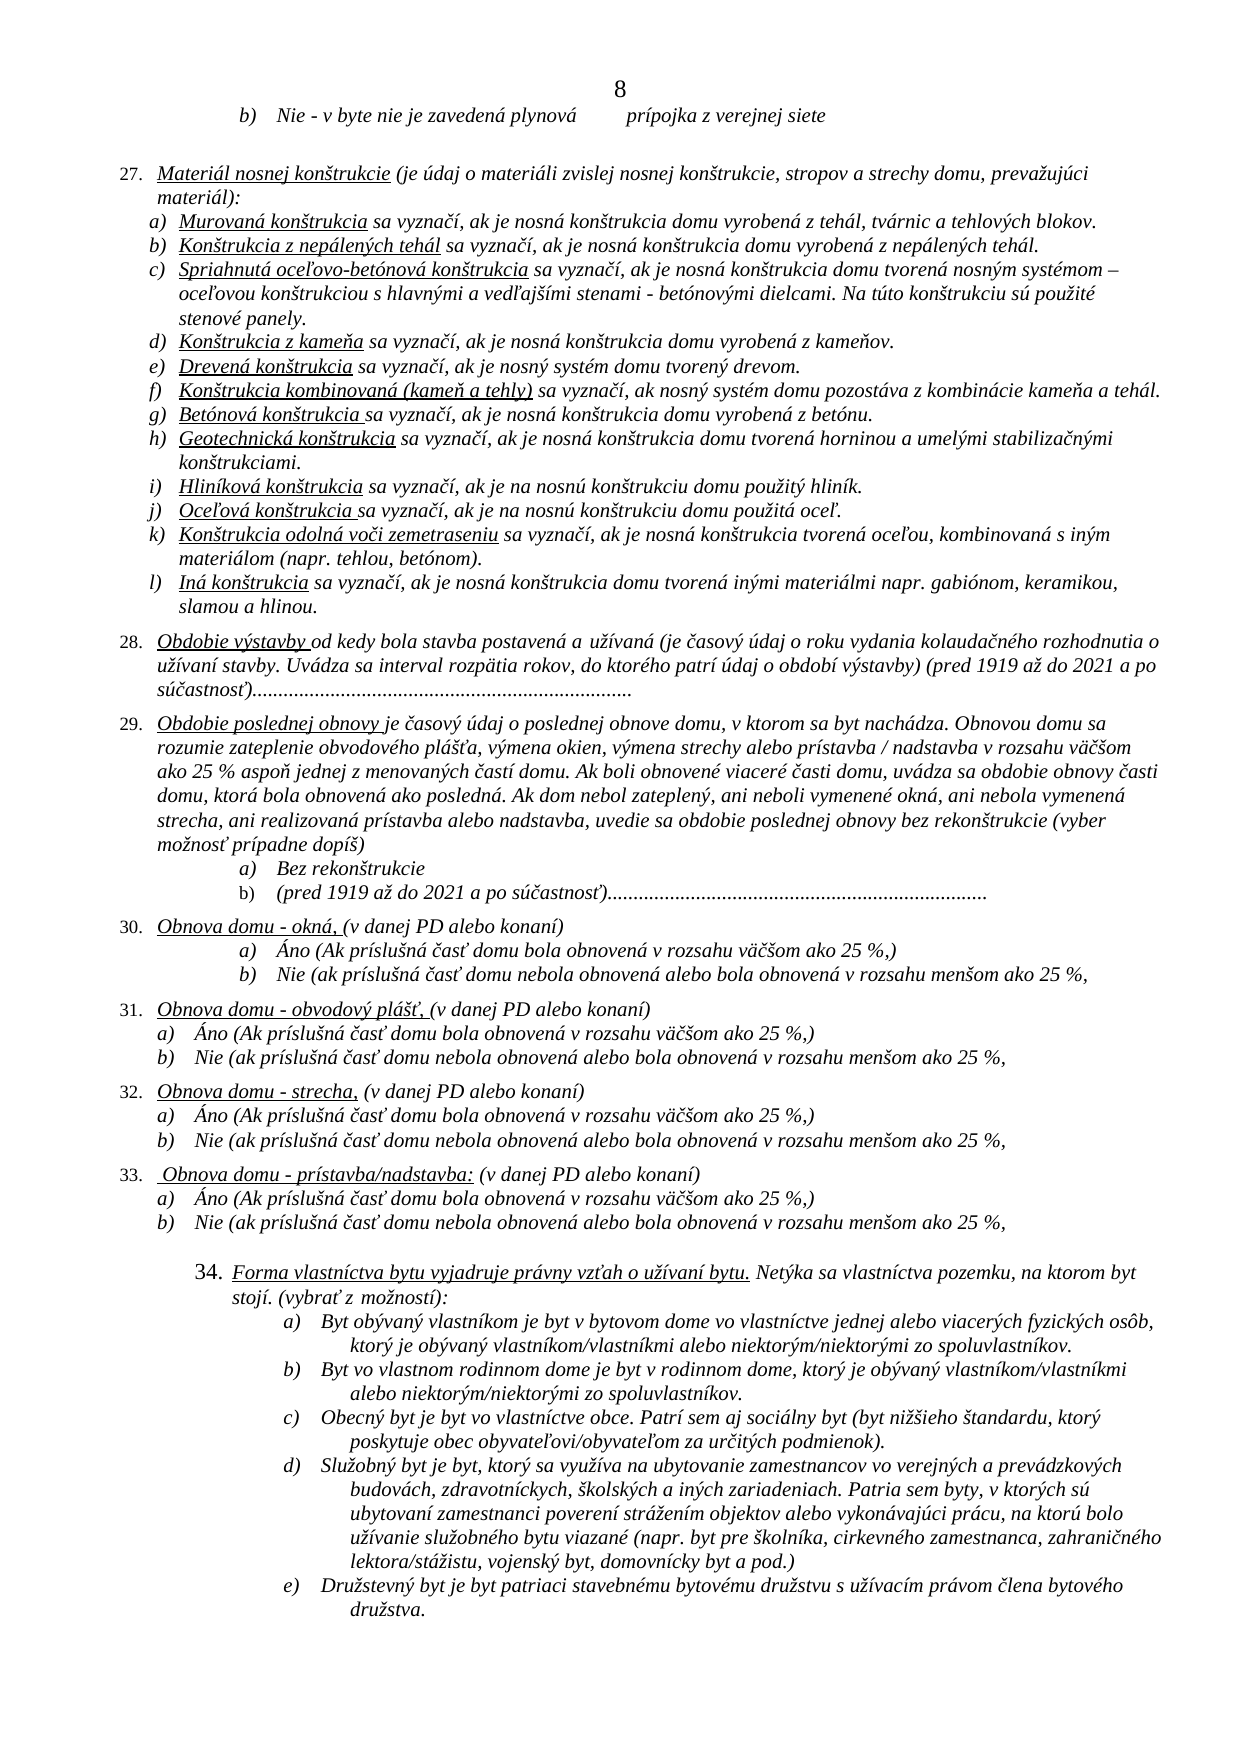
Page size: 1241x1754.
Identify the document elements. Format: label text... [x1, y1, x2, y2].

text c) Spriahnutá oceľovo-betónová konštrukcia sa vyznačí, ak je nosná konštrukcia domu tvorená nosným systémom – oceľovou konštrukciou s hlavnými a vedľajšími stenami - betónovými dielcami. Na túto konštrukciu sú použité stenové panely. [149, 257, 1165, 329]
text g) Betónová konštrukcia sa vyznačí, ak je nosná konštrukcia domu vyrobená z betónu. [149, 402, 1165, 426]
text f) Konštrukcia kombinovaná (kameň a tehly) sa vyznačí, ak nosný systém domu pozostáva z kombinácie kameňa a tehál. [149, 378, 1165, 402]
text i) Hliníková konštrukcia sa vyznačí, ak je na nosnú konštrukciu domu použitý hliník. [149, 474, 1165, 498]
list Nie (ak príslušná časť domu nebola obnovená alebo bola obnovená v rozsahu menšom ako 25 %, [157, 1127, 1165, 1152]
list Forma vlastníctva bytu vyjadruje právny vzťah o užívaní bytu. Netýka sa vlastníctva pozemku, na ktorom byt stojí. (vybrať z možností): [194, 1258, 1165, 1309]
list Obnova domu - strecha, (v danej PD alebo konaní) [119, 1079, 1165, 1103]
list Obdobie výstavby od kedy bola stavba postavená a užívaná (je časový údaj o roku vydania kolaudačného rozhodnutia o užívaní stavby. Uvádza sa interval rozpätia rokov, do ktorého patrí údaj o období výstavby) (pred 1919 až do 2021 a po súčastnosť)......................................................................... [119, 629, 1165, 701]
text l) Iná konštrukcia sa vyznačí, ak je nosná konštrukcia domu tvorená inými materiálmi napr. gabiónom, keramikou, slamou a hlinou. [149, 570, 1165, 618]
text j) Oceľová konštrukcia sa vyznačí, ak je na nosnú konštrukciu domu použitá oceľ. [149, 498, 1165, 522]
text b) Konštrukcia z nepálených tehál sa vyznačí, ak je nosná konštrukcia domu vyrobená z nepálených tehál. [149, 233, 1165, 257]
text d) Konštrukcia z kameňa sa vyznačí, ak je nosná konštrukcia domu vyrobená z kameňov. [149, 329, 1165, 353]
list Obecný byt je byt vo vlastníctve obce. Patrí sem aj sociálny byt (byt nižšieho štandardu, ktorý poskytuje obec obyvateľovi/obyvateľom za určitých podmienok). [283, 1405, 1165, 1453]
list Byt obývaný vlastníkom je byt v bytovom dome vo vlastníctve jednej alebo viacerých fyzických osôb, ktorý je obývaný vlastníkom/vlastníkmi alebo niektorým/niektorými zo spoluvlastníkov. [283, 1309, 1165, 1357]
list Nie - v byte nie je zavedená plynová prípojka z verejnej siete [239, 102, 1165, 127]
list Nie (ak príslušná časť domu nebola obnovená alebo bola obnovená v rozsahu menšom ako 25 %, [157, 1210, 1165, 1234]
list Nie (ak príslušná časť domu nebola obnovená alebo bola obnovená v rozsahu menšom ako 25 %, [239, 962, 1165, 986]
text h) Geotechnická konštrukcia sa vyznačí, ak je nosná konštrukcia domu tvorená horninou a umelými stabilizačnými konštrukciami. [149, 426, 1165, 474]
text e) Drevená konštrukcia sa vyznačí, ak je nosný systém domu tvorený drevom. [149, 353, 1165, 378]
list Byt vo vlastnom rodinnom dome je byt v rodinnom dome, ktorý je obývaný vlastníkom/vlastníkmi alebo niektorým/niektorými zo spoluvlastníkov. [283, 1357, 1165, 1405]
list Materiál nosnej konštrukcie (je údaj o materiáli zvislej nosnej konštrukcie, stropov a strechy domu, prevažujúci materiál): [119, 161, 1165, 209]
list Služobný byt je byt, ktorý sa využíva na ubytovanie zamestnancov vo verejných a prevádzkových budovách, zdravotníckych, školských a iných zariadeniach. Patria sem byty, v ktorých sú ubytovaní zamestnanci poverení strážením objektov alebo vykonávajúci prácu, na ktorú bolo užívanie služobného bytu viazané (napr. byt pre školníka, cirkevného zamestnanca, zahraničného lektora/stážistu, vojenský byt, domovnícky byt a pod.) [283, 1453, 1165, 1573]
list Obdobie poslednej obnovy je časový údaj o poslednej obnove domu, v ktorom sa byt nachádza. Obnovou domu sa rozumie zateplenie obvodového plášťa, výmena okien, výmena strechy alebo prístavba / nadstavba v rozsahu väčšom ako 25 % aspoň jednej z menovaných častí domu. Ak boli obnovené viaceré časti domu, uvádza sa obdobie obnovy časti domu, ktorá bola obnovená ako posledná. Ak dom nebol zateplený, ani neboli vymenené okná, ani nebola vymenená strecha, ani realizovaná prístavba alebo nadstavba, uvedie sa obdobie poslednej obnovy bez rekonštrukcie (vyber možnosť prípadne dopíš) [119, 711, 1165, 856]
list Obnova domu - okná, (v danej PD alebo konaní) [119, 914, 1165, 938]
list Družstevný byt je byt patriaci stavebnému bytovému družstvu s užívacím právom člena bytového družstva. [283, 1573, 1165, 1621]
list Áno (Ak príslušná časť domu bola obnovená v rozsahu väčšom ako 25 %,) [157, 1186, 1165, 1210]
text a) Murovaná konštrukcia sa vyznačí, ak je nosná konštrukcia domu vyrobená z tehál, tvárnic a tehlových blokov. [149, 209, 1165, 233]
list Bez rekonštrukcie [239, 856, 1165, 880]
list Obnova domu - obvodový plášť, (v danej PD alebo konaní) [119, 997, 1165, 1021]
list Obnova domu - prístavba/nadstavba: (v danej PD alebo konaní) [119, 1162, 1165, 1186]
list Áno (Ak príslušná časť domu bola obnovená v rozsahu väčšom ako 25 %,) [157, 1021, 1165, 1045]
list (pred 1919 až do 2021 a po súčastnosť)......................................................................... [239, 880, 1165, 904]
list Nie (ak príslušná časť domu nebola obnovená alebo bola obnovená v rozsahu menšom ako 25 %, [157, 1045, 1165, 1069]
list Áno (Ak príslušná časť domu bola obnovená v rozsahu väčšom ako 25 %,) [239, 938, 1165, 962]
list Áno (Ak príslušná časť domu bola obnovená v rozsahu väčšom ako 25 %,) [157, 1103, 1165, 1127]
text k) Konštrukcia odolná voči zemetraseniu sa vyznačí, ak je nosná konštrukcia tvorená oceľou, kombinovaná s iným materiálom (napr. tehlou, betónom). [149, 522, 1165, 570]
